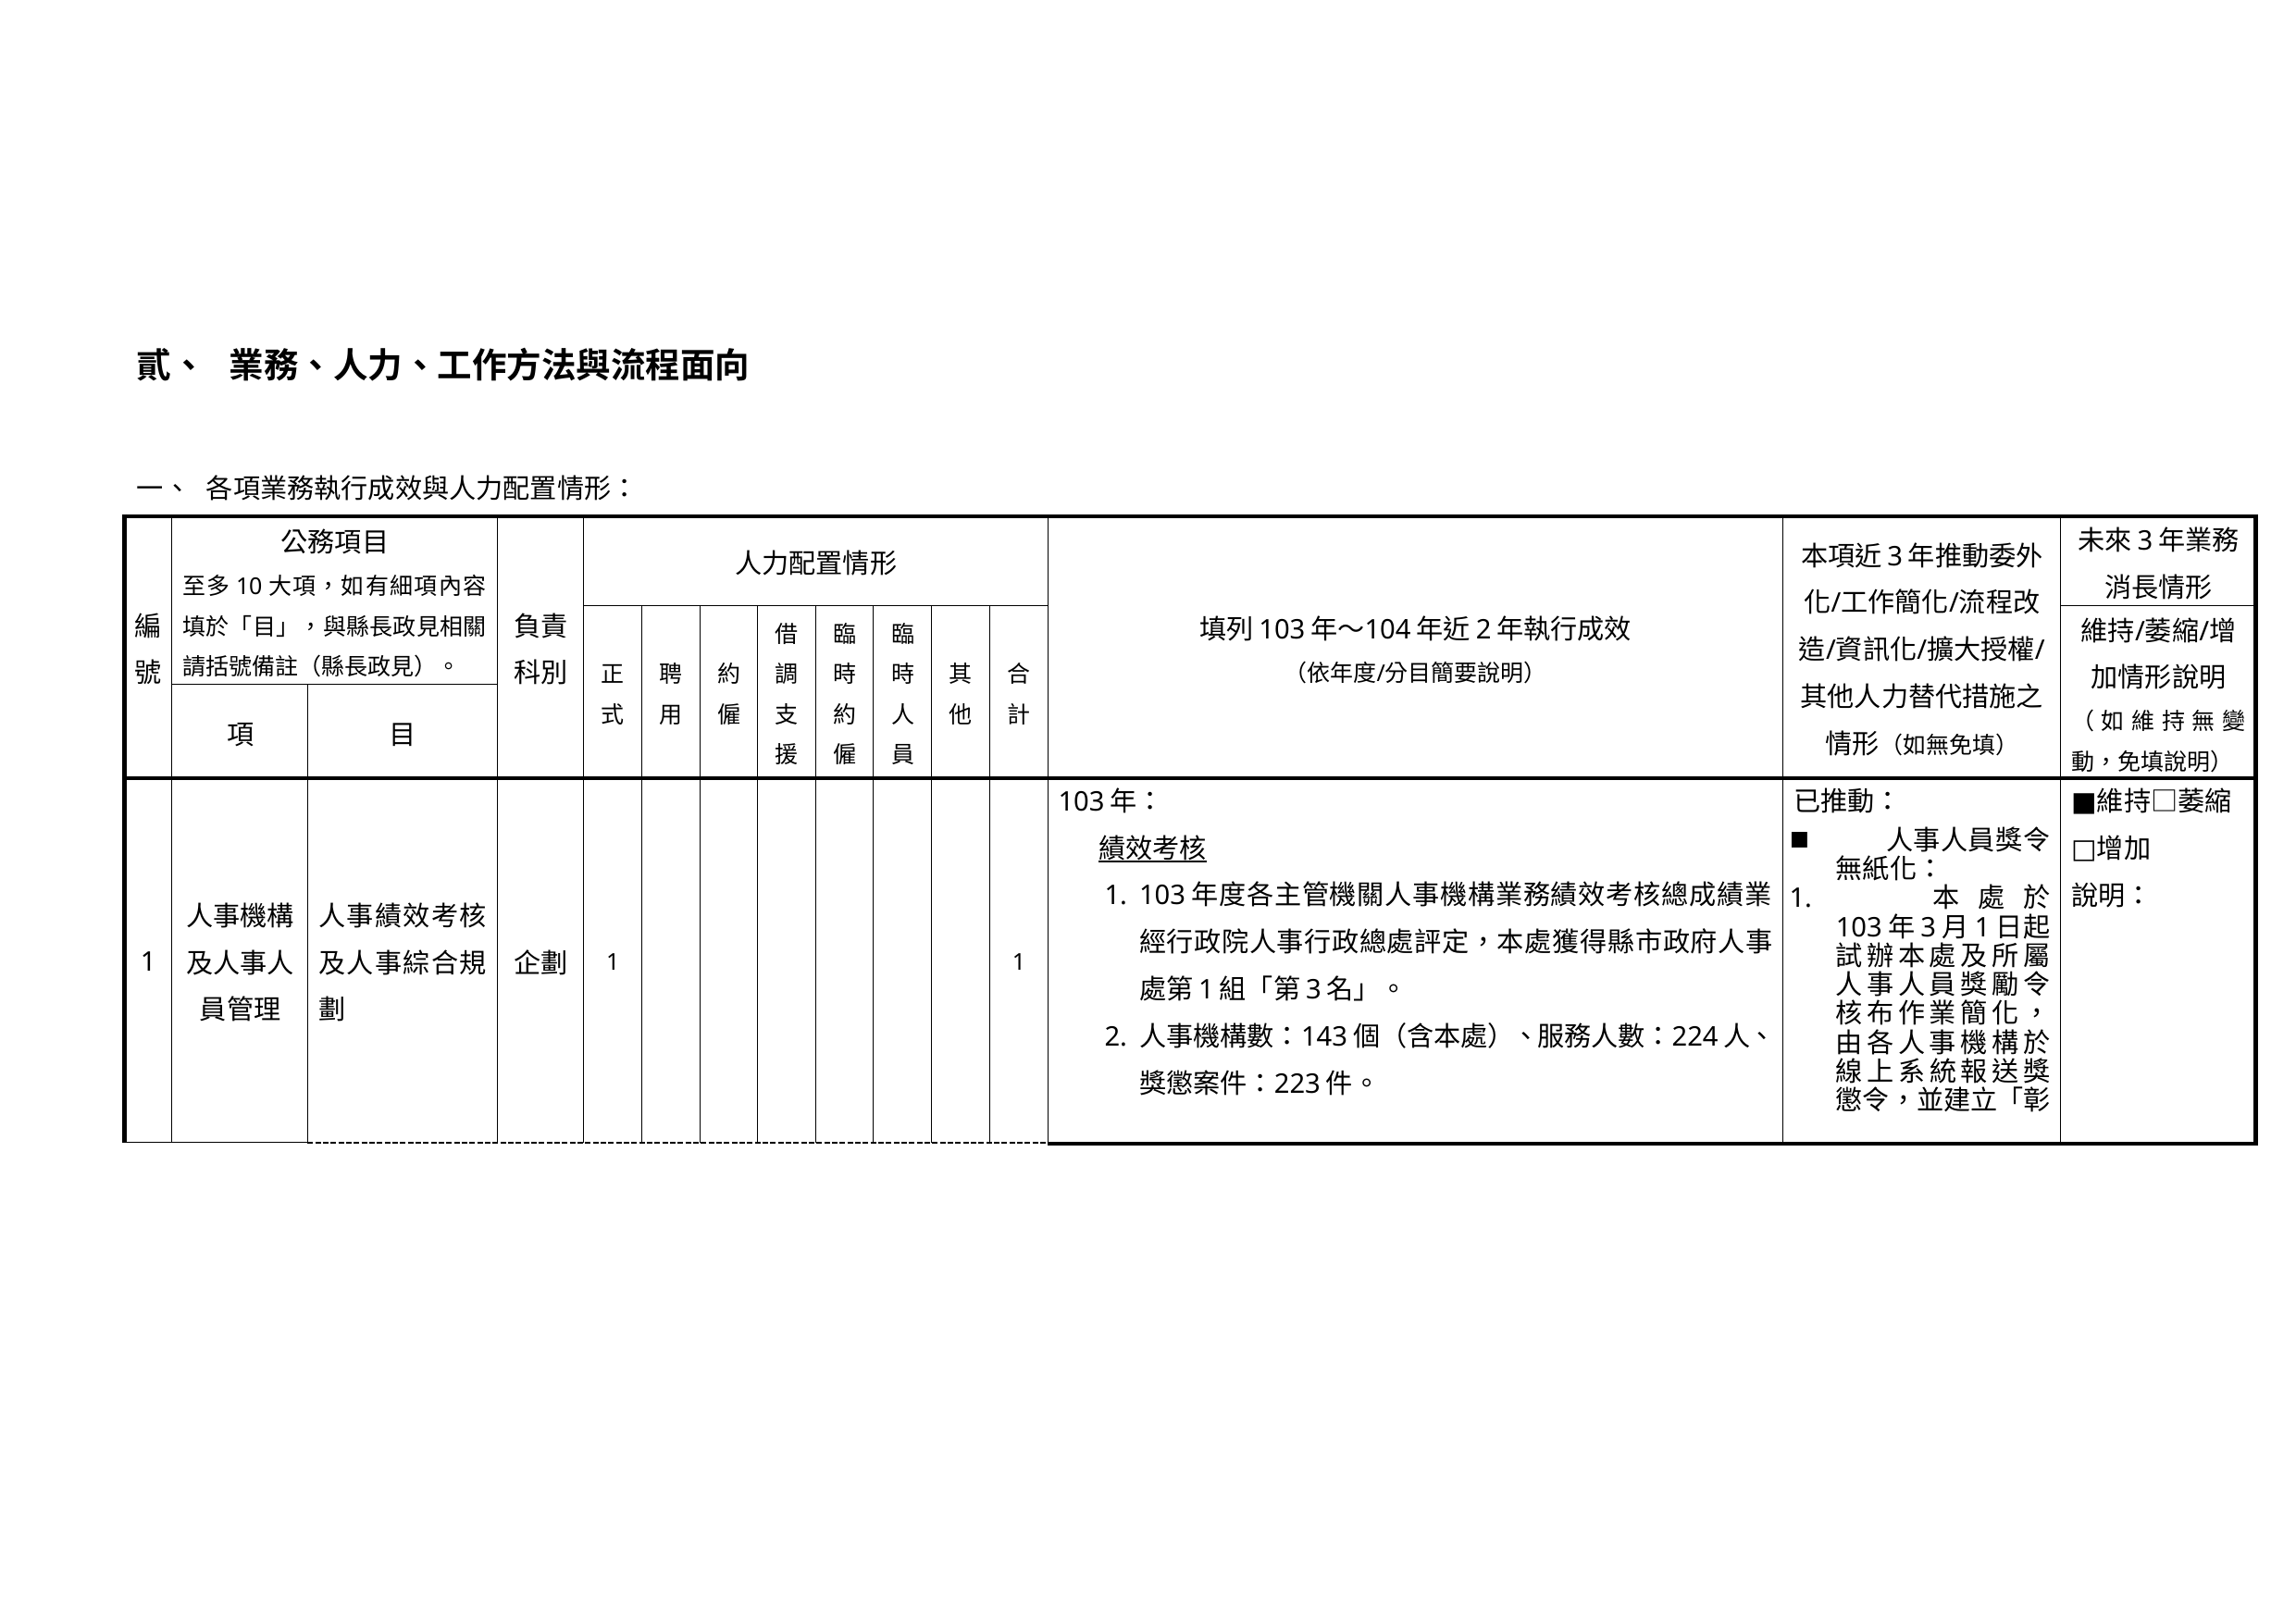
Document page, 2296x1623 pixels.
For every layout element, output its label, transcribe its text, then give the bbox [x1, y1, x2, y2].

table_cell 項 [172, 685, 307, 776]
table_header 未來3年業務消長情形 [2061, 518, 2253, 604]
list 各項業務執行成效與人力配置情形： [137, 467, 2159, 506]
table_header 編號 [127, 518, 171, 776]
table_cell 維持/萎縮/增加情形說明 （如維持無變動，免填說明） [2061, 606, 2253, 776]
table_cell 人事績效考核及人事綜合規劃 [308, 780, 497, 1142]
table_cell 人事機構及人事人員管理 [172, 780, 307, 1142]
table_cell 103年： 績效考核 103年度各主管機關人事機構業務績效考核總成績業經行政院人事行政總處評定，本處獲得縣市政府人事處第1組「第3名」。 人事機構數：143個（含本處）、服務人數：224人、獎懲案件：223件。 辦理資料整備查核：8場次，共查核20個機關（學校）。 任免、訓練 提報考試缺：5人、任免案：63件、退休案：4件 兼任兼辦人事業務訓練場次：3場 104年： 績效考核 104年度各主管機關人事機構業務績效考核總成績業經行政院人事行政總處評定，本處獲得縣市政府人事處第1組「第2名」。 人事機構數：144個（含本處）、服務人數：224人、獎懲案件：250件。 任免、訓練 提報考試缺：6人、任免案：58件、退休案：3件 兼任兼辦人事業務訓練場次：3場 [1049, 780, 1782, 1142]
table_header 本項近3年推動委外化/工作簡化/流程改造/資訊化/擴大授權/其他人力替代措施之情形（如無免填） [1783, 518, 2060, 776]
table_cell 臨時 人員 [874, 606, 931, 776]
list 業務、人力、工作方法與流程面向 [137, 328, 2159, 398]
table_cell [874, 780, 931, 1142]
table_cell 其他 [932, 606, 989, 776]
table_cell 企劃 [498, 780, 583, 1142]
table_cell 已推動： 人事人員獎令無紙化： 本處於103年3月1日起試辦本處及所屬人事人員獎勵令核布作業簡化，由各人事機構於線上系統報送獎懲令，並建立「彰 [1783, 780, 2060, 1142]
table_cell 臨時約僱 [816, 606, 873, 776]
table_cell 聘用 [642, 606, 700, 776]
table_header 人力配置情形 [584, 518, 1048, 604]
table_cell 正式 [584, 606, 641, 776]
table_cell [758, 780, 815, 1142]
table_cell [642, 780, 700, 1142]
table_cell 借調支援 [758, 606, 815, 776]
table_cell 目 [308, 685, 497, 776]
table_header 負責科別 [498, 518, 583, 776]
table_cell 1 [584, 780, 641, 1142]
table_cell 1 [990, 780, 1048, 1142]
table_cell 約僱 [701, 606, 757, 776]
table_cell 1 [127, 780, 171, 1142]
table_header 填列103年～104年近2年執行成效 （依年度/分目簡要說明） [1049, 518, 1782, 776]
table_cell ■維持□萎縮 □增加 說明： [2061, 780, 2253, 1142]
table_cell [816, 780, 873, 1142]
table_cell [932, 780, 989, 1142]
table_cell 合計 [990, 606, 1048, 776]
table_cell [701, 780, 757, 1142]
table_header 公務項目 至多10大項，如有細項內容填於「目」，與縣長政見相關請括號備註（縣長政見）。 [172, 518, 497, 684]
